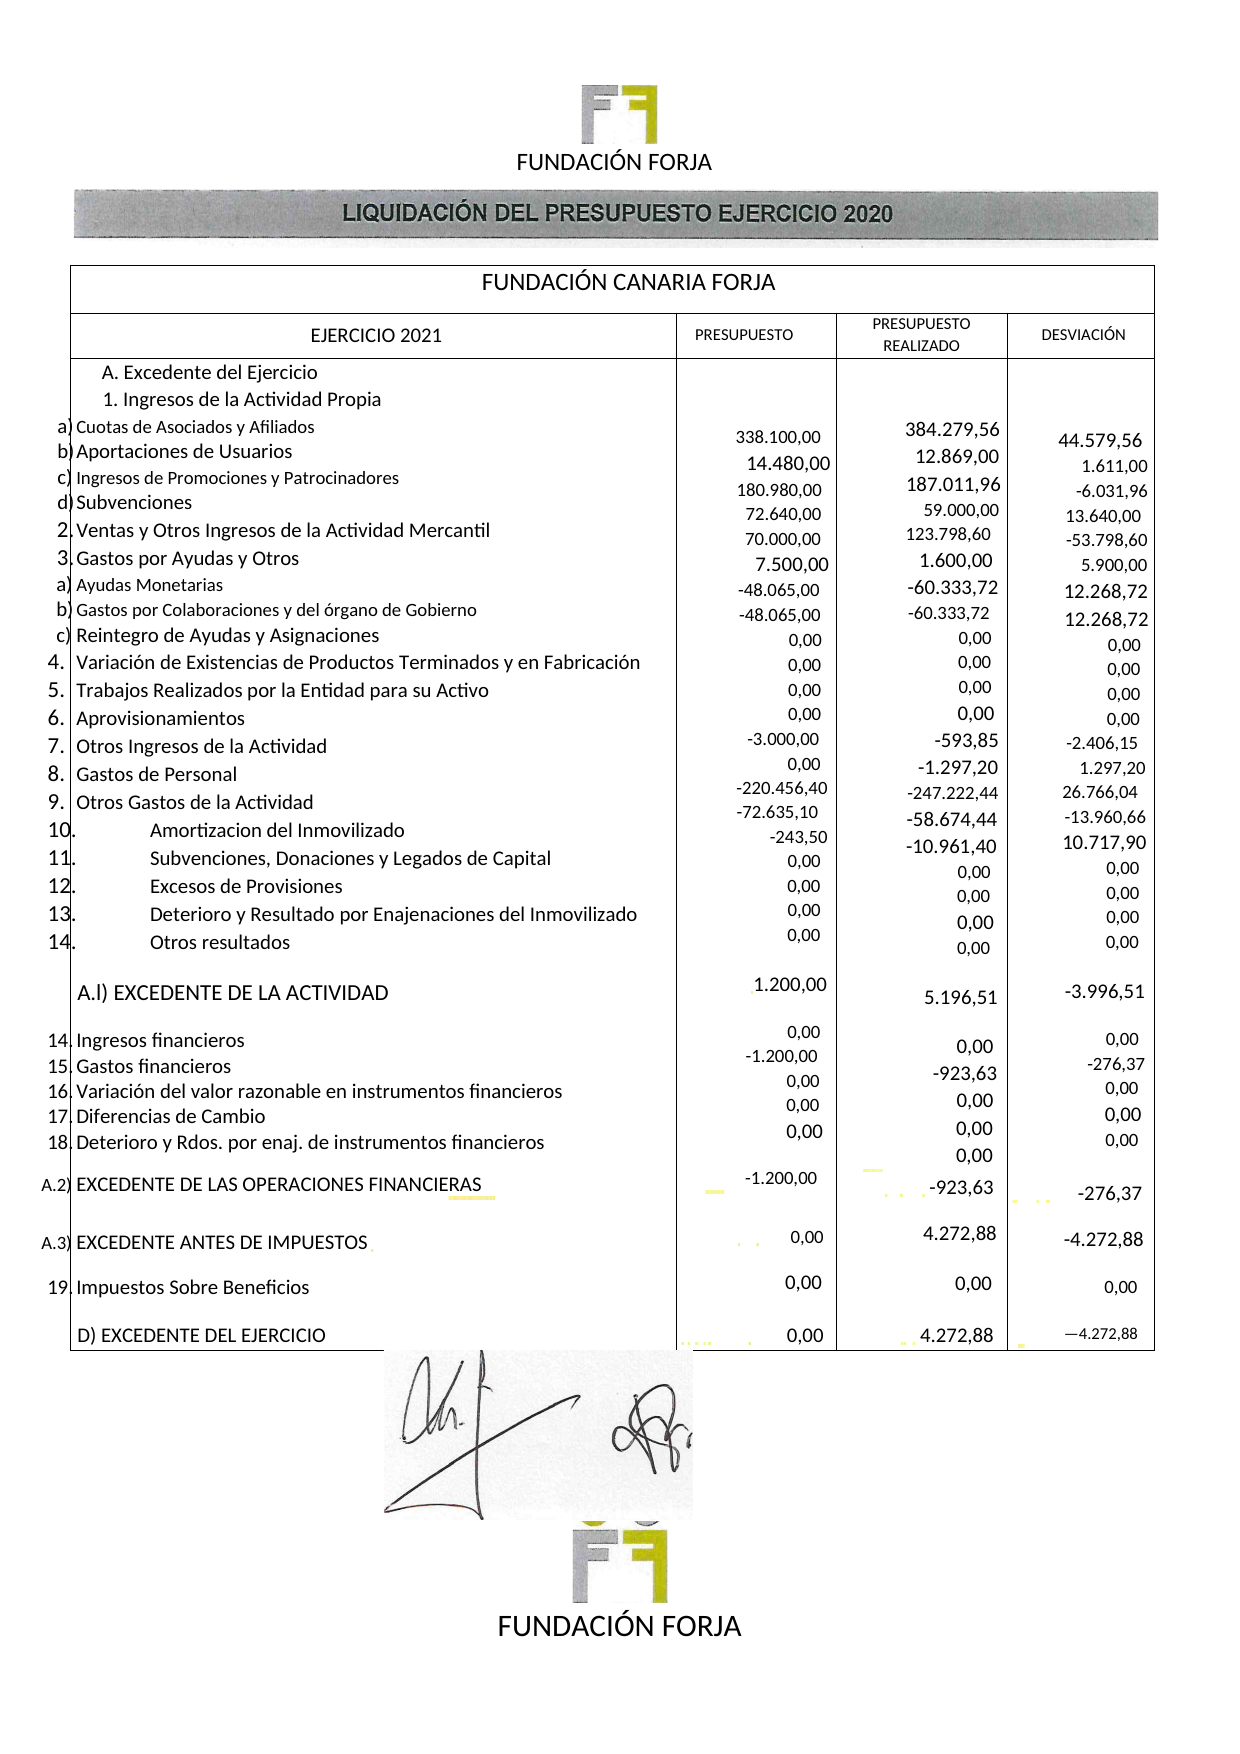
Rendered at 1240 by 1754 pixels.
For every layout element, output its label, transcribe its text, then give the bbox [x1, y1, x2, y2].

table_cell 384.279,56 12.869,00 187.011,96 59.000,00 123.798,60 1.600,00 -60.333,72 -60.333,72 0,00 0,00 0,00 0,00 -593,85 -1.297,20 -247.222,44 -58.674,44 -10.961,40 0,00 0,00 0,00 0,00 5.196,51 0,00 -923,63 0,00 0,00 0,00 -923,63 4.272,88 0,00 4.272,88 [837, 359, 1007, 1349]
table_header FUNDACIÓN CANARIA FORJA [71, 266, 836, 313]
table_cell EJERCICIO 2021 [71, 314, 676, 358]
text FUNDACIÓN FORJA [181, 1607, 1058, 1645]
table_cell DESVIACIÓN [1008, 314, 1154, 358]
table_cell PRESUPUESTO REALIZADO [837, 314, 1007, 358]
table_cell 44.579,56 1.611,00 -6.031,96 13.640,00 -53.798,60 5.900,00 12.268,72 12.268,72 0,00 0,00 0,00 0,00 -2.406,15 1.297,20 26.766,04 -13.960,66 10.717,90 0,00 0,00 0,00 0,00 -3.996,51 0,00 -276,37 0,00 0,00 0,00 -276,37 -4.272,88 0,00 —4.272,88 [1008, 359, 1154, 1349]
table_cell A. Excedente del Ejercicio 1. Ingresos de la Actividad Propia Cuotas de Asociados y Afiliados Aportaciones de Usuarios Ingresos de Promociones y Patrocinadores Subvenciones Ventas y Otros Ingresos de la Actividad Mercantil Gastos por Ayudas y Otros Ayudas Monetarias Gastos por Colaboraciones y del órgano de Gobierno Reintegro de Ayudas y Asignaciones Variación de Existencias de Productos Terminados y en Fabricación Trabajos Realizados por la Entidad para su Activo Aprovisionamientos Otros Ingresos de la Actividad Gastos de Personal Otros Gastos de la Actividad Amortizacion del Inmovilizado Subvenciones, Donaciones y Legados de Capital Excesos de Provisiones Deterioro y Resultado por Enajenaciones del Inmovilizado Otros resultados A.l) EXCEDENTE DE LA ACTIVIDAD Ingresos financieros Gastos financieros Variación del valor razonable en instrumentos financieros Diferencias de Cambio Deterioro y Rdos. por enaj. de instrumentos financieros EXCEDENTE DE LAS OPERACIONES FINANCIERAS EXCEDENTE ANTES DE IMPUESTOS Impuestos Sobre Beneficios D) EXCEDENTE DEL EJERCICIO [71, 359, 676, 1349]
table_header [836, 266, 1154, 313]
text FUNDACIÓN FORJA [516, 88, 1058, 177]
table_cell PRESUPUESTO [677, 314, 836, 358]
table_cell 338.100,00 14.480,00 180.980,00 72.640,00 70.000,00 7.500,00 -48.065,00 -48.065,00 0,00 0,00 0,00 0,00 -3.000,00 0,00 -220.456,40 -72.635,10 -243,50 0,00 0,00 0,00 0,00 1.200,00 0,00 -1.200,00 0,00 0,00 0,00 -1.200,00 0,00 0,00 0,00 [677, 359, 836, 1349]
